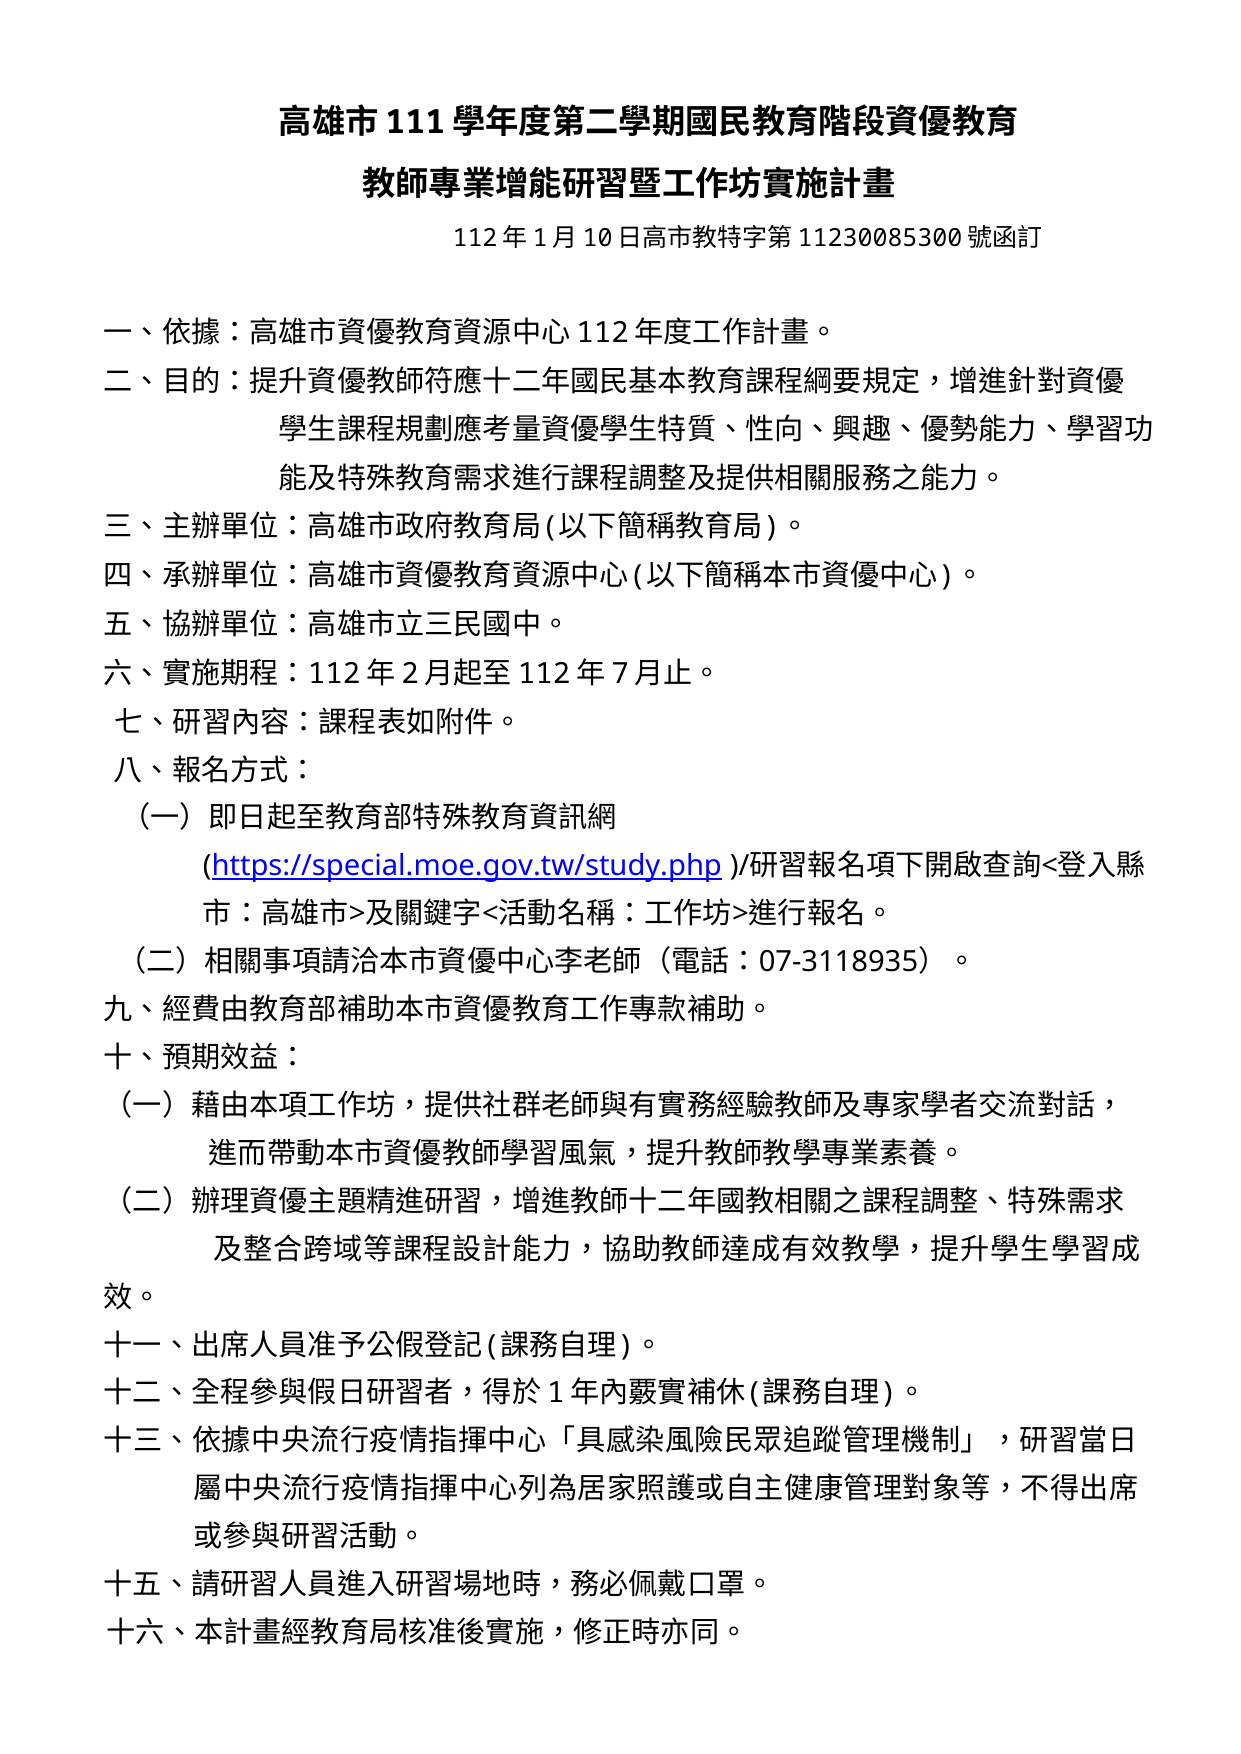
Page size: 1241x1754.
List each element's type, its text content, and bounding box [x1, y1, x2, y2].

text 五、協辦單位：高雄市立三民國中。 [103, 596, 1153, 644]
text （二）辦理資優主題精進研習，增進教師十二年國教相關之課程調整、特殊需求 [103, 1173, 1141, 1221]
text 一、依據：高雄市資優教育資源中心112年度工作計畫。 [103, 304, 1153, 352]
subtitle 高雄市111學年度第二學期國民教育階段資優教育 [103, 83, 1154, 146]
text 九、經費由教育部補助本市資優教育工作專款補助。 [103, 981, 1151, 1029]
subtitle 教師專業增能研習暨工作坊實施計畫 [103, 146, 1154, 208]
text 十三、依據中央流行疫情指揮中心「具感染風險民眾追蹤管理機制」，研習當日屬中央流行疫情指揮中心列為居家照護或自主健康管理對象等，不得出席或參與研習活動。 [103, 1412, 1141, 1556]
text 學生課程規劃應考量資優學生特質、性向、興趣、優勢能力、學習功 [103, 401, 1153, 449]
text 二、目的：提升資優教師符應十二年國民基本教育課程綱要規定，增進針對資優 [103, 353, 1153, 401]
text 能及特殊教育需求進行課程調整及提供相關服務之能力。 [103, 450, 1153, 498]
text 及整合跨域等課程設計能力，協助教師達成有效教學，提升學生學習成效。 [103, 1221, 1141, 1317]
text 八、報名方式： [113, 742, 1151, 789]
text 七、研習內容：課程表如附件。 [114, 694, 1053, 742]
text （二）相關事項請洽本市資優中心李老師（電話：07-3118935）。 [109, 933, 1151, 981]
subtitle 112年1月10日高市教特字第11230085300號函訂 [103, 208, 1153, 256]
text 十、預期效益： [103, 1029, 1151, 1077]
text 十二、全程參與假日研習者，得於1年內覈實補休(課務自理)。 [103, 1364, 1141, 1412]
text 六、實施期程：112年2月起至112年7月止。 [103, 645, 1153, 693]
text 十一、出席人員准予公假登記(課務自理)。 [103, 1317, 1141, 1364]
text 十五、請研習人員進入研習場地時，務必佩戴口罩。 [103, 1556, 1141, 1604]
text 十六、本計畫經教育局核准後實施，修正時亦同。 [106, 1604, 1153, 1652]
text 進而帶動本市資優教師學習風氣，提升教師教學專業素養。 [103, 1125, 1141, 1173]
text （一）即日起至教育部特殊教育資訊網(https://special.moe.gov.tw/study.php )/研習報名項下開啟查詢<登入縣市：高雄市>及關鍵字<活動名稱：工作坊>進行報名。 [103, 789, 1151, 933]
text 四、承辦單位：高雄市資優教育資源中心(以下簡稱本市資優中心)。 [103, 547, 1153, 595]
text （一）藉由本項工作坊，提供社群老師與有實務經驗教師及專家學者交流對話， [103, 1077, 1141, 1125]
text 三、主辦單位：高雄市政府教育局(以下簡稱教育局)。 [103, 498, 1153, 546]
